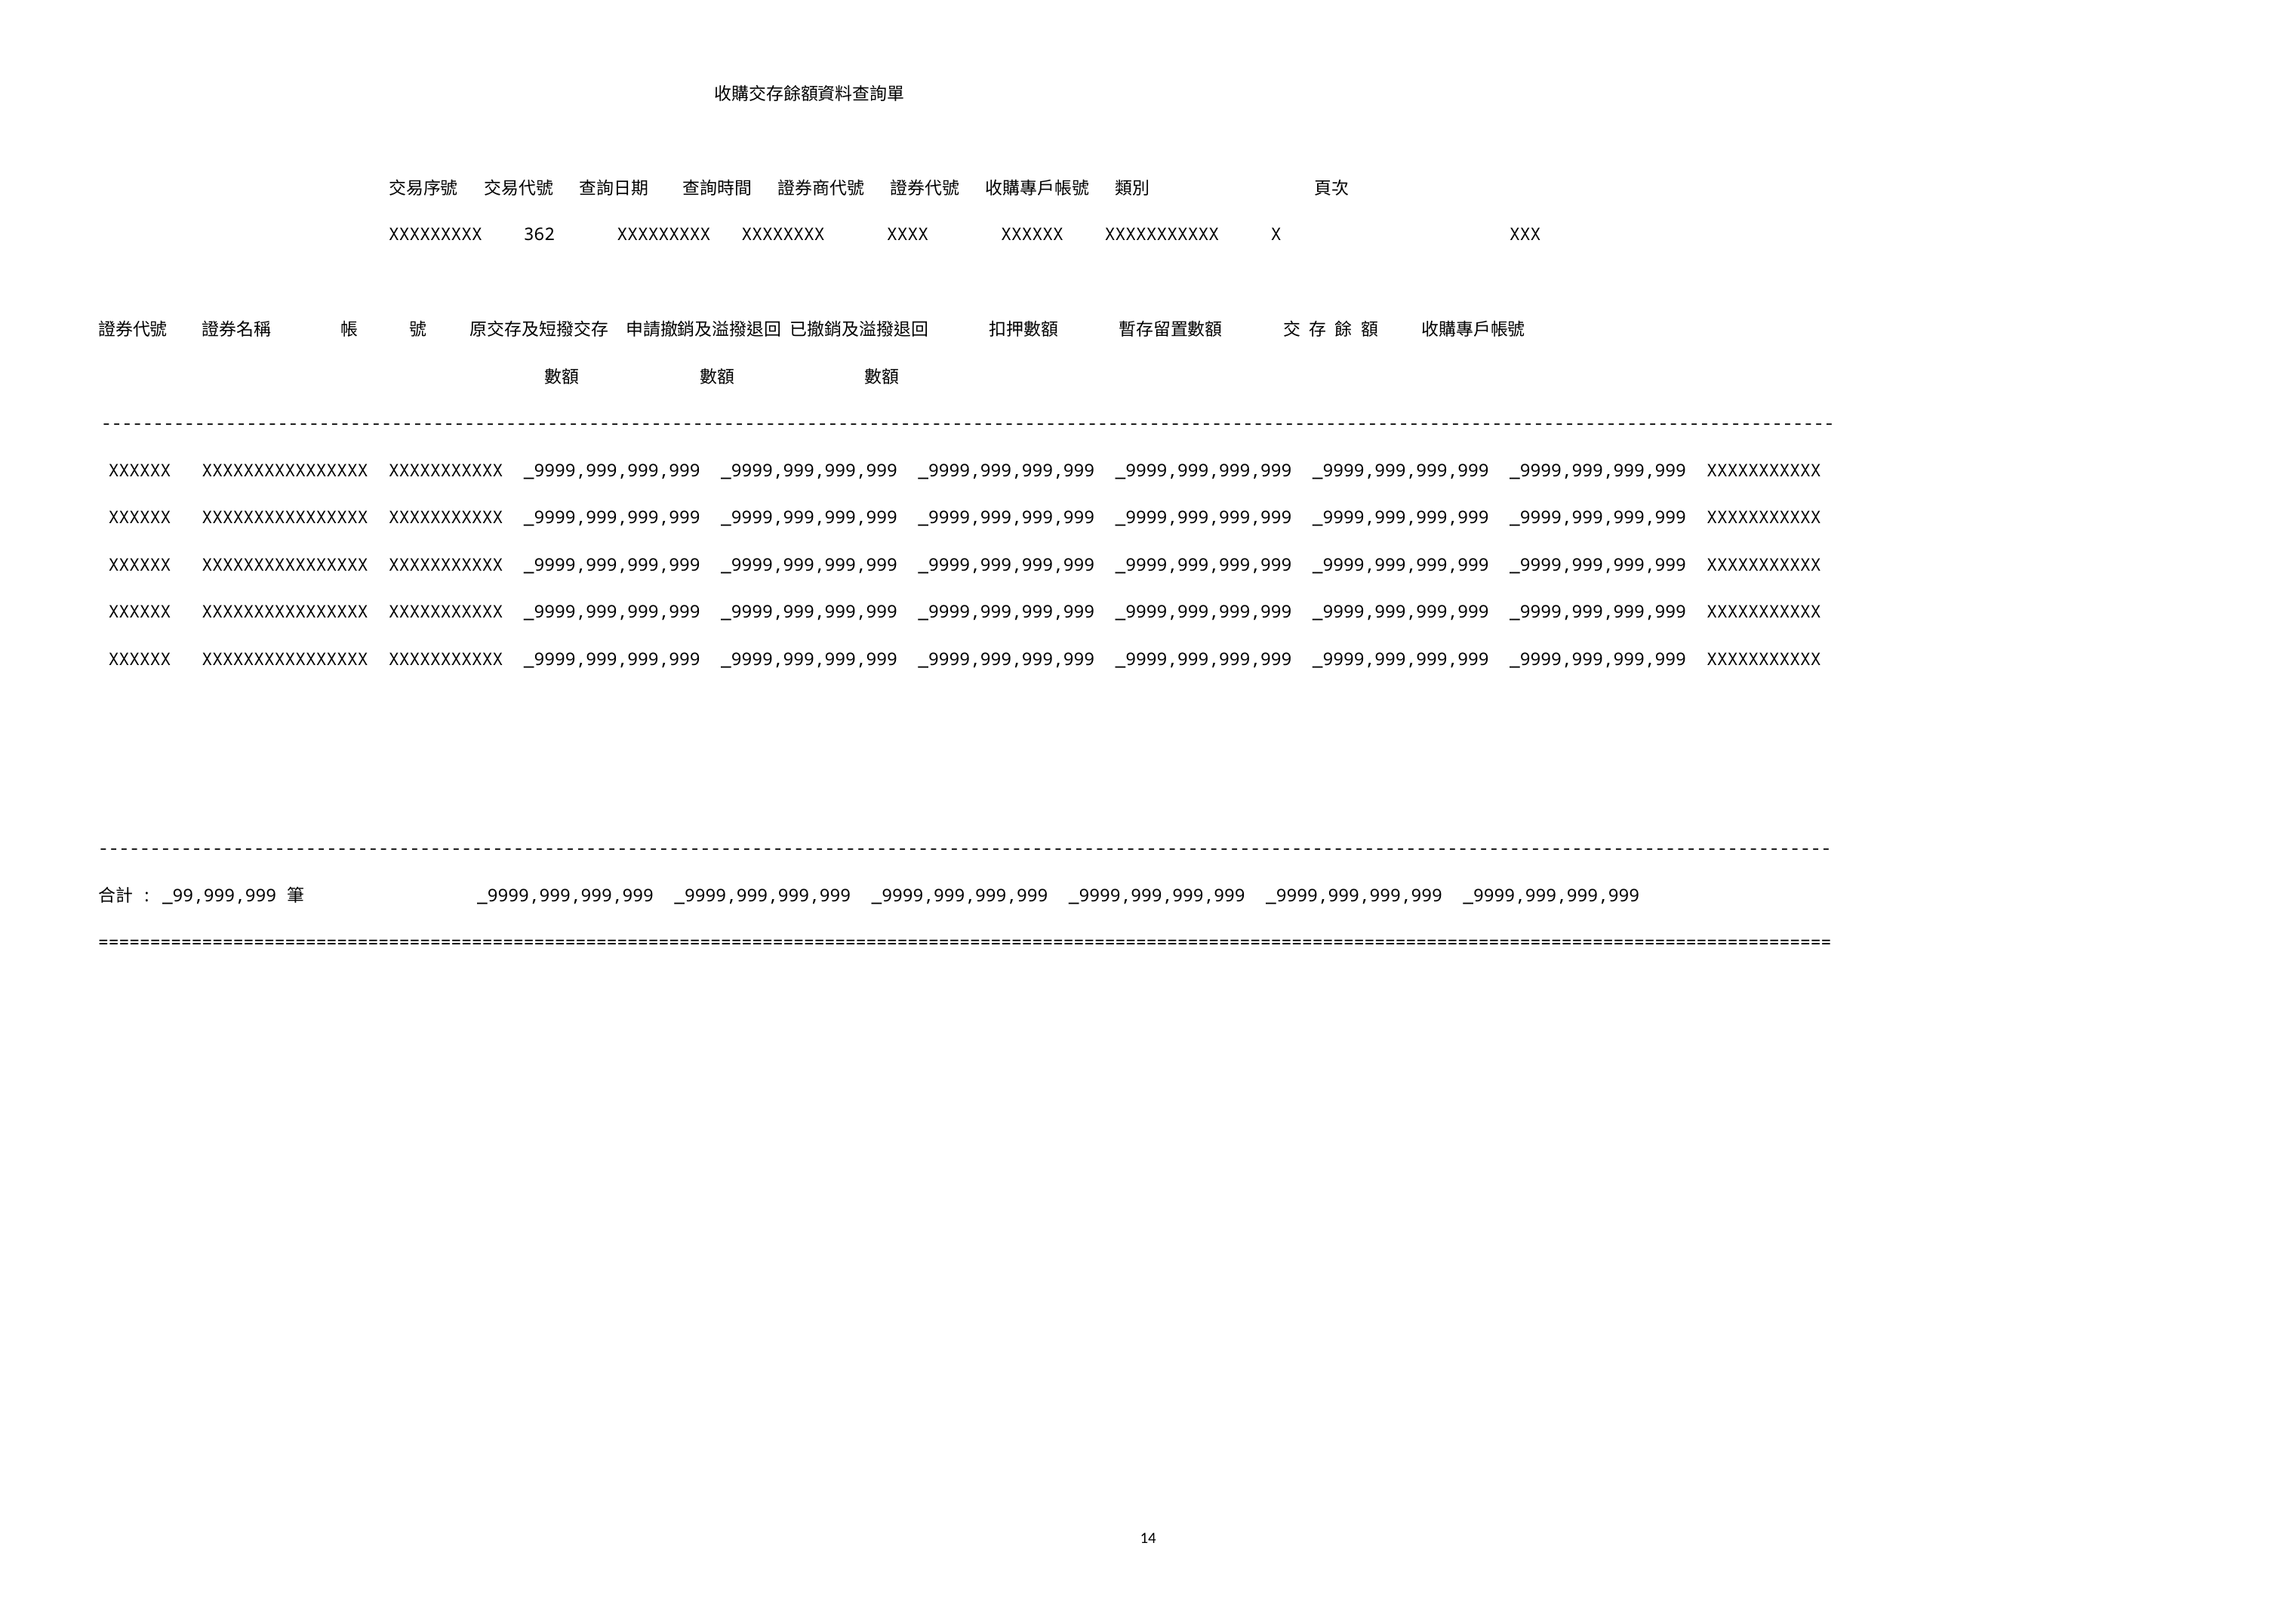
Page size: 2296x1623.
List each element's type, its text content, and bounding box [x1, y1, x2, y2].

text ======================================================================================================================================================================= [57, 910, 2239, 957]
text 收購交存餘額資料查詢單 [714, 61, 2239, 108]
text ----------------------------------------------------------------------------------------------------------------------------------------------------------------------- [57, 816, 2239, 863]
text XXXXXX XXXXXXXXXXXXXXXX XXXXXXXXXXX _9999,999,999,999 _9999,999,999,999 _9999,999,999,999 _9999,999,999,999 _9999,999,999,999 _9999,999,999,999 XXXXXXXXXXX [57, 485, 2239, 533]
text 交易序號 交易代號 查詢日期 查詢時間 證券商代號 證券代號 收購專戶帳號 類別 頁次 [57, 156, 2239, 202]
text XXXXXX XXXXXXXXXXXXXXXX XXXXXXXXXXX _9999,999,999,999 _9999,999,999,999 _9999,999,999,999 _9999,999,999,999 _9999,999,999,999 _9999,999,999,999 XXXXXXXXXXX [57, 580, 2239, 627]
text 數額 數額 數額 [57, 344, 2239, 391]
text XXXXXX XXXXXXXXXXXXXXXX XXXXXXXXXXX _9999,999,999,999 _9999,999,999,999 _9999,999,999,999 _9999,999,999,999 _9999,999,999,999 _9999,999,999,999 XXXXXXXXXXX [57, 439, 2239, 485]
text XXXXXX XXXXXXXXXXXXXXXX XXXXXXXXXXX _9999,999,999,999 _9999,999,999,999 _9999,999,999,999 _9999,999,999,999 _9999,999,999,999 _9999,999,999,999 XXXXXXXXXXX [57, 627, 2239, 674]
text 證券代號 證券名稱 帳 號 原交存及短撥交存 申請撤銷及溢撥退回 已撤銷及溢撥退回 扣押數額 暫存留置數額 交 存 餘 額 收購專戶帳號 [57, 297, 2239, 344]
text ----------------------------------------------------------------------------------------------------------------------------------------------------------------------- [101, 391, 2239, 439]
text 合計 : _99,999,999 筆 _9999,999,999,999 _9999,999,999,999 _9999,999,999,999 _9999,999,999,999 _9999,999,999,999 _9999,999,999,999 [57, 863, 2239, 910]
text XXXXXX XXXXXXXXXXXXXXXX XXXXXXXXXXX _9999,999,999,999 _9999,999,999,999 _9999,999,999,999 _9999,999,999,999 _9999,999,999,999 _9999,999,999,999 XXXXXXXXXXX [57, 533, 2239, 580]
text XXXXXXXXX 362 XXXXXXXXX XXXXXXXX XXXX XXXXXX XXXXXXXXXXX X XXX [57, 202, 2239, 250]
